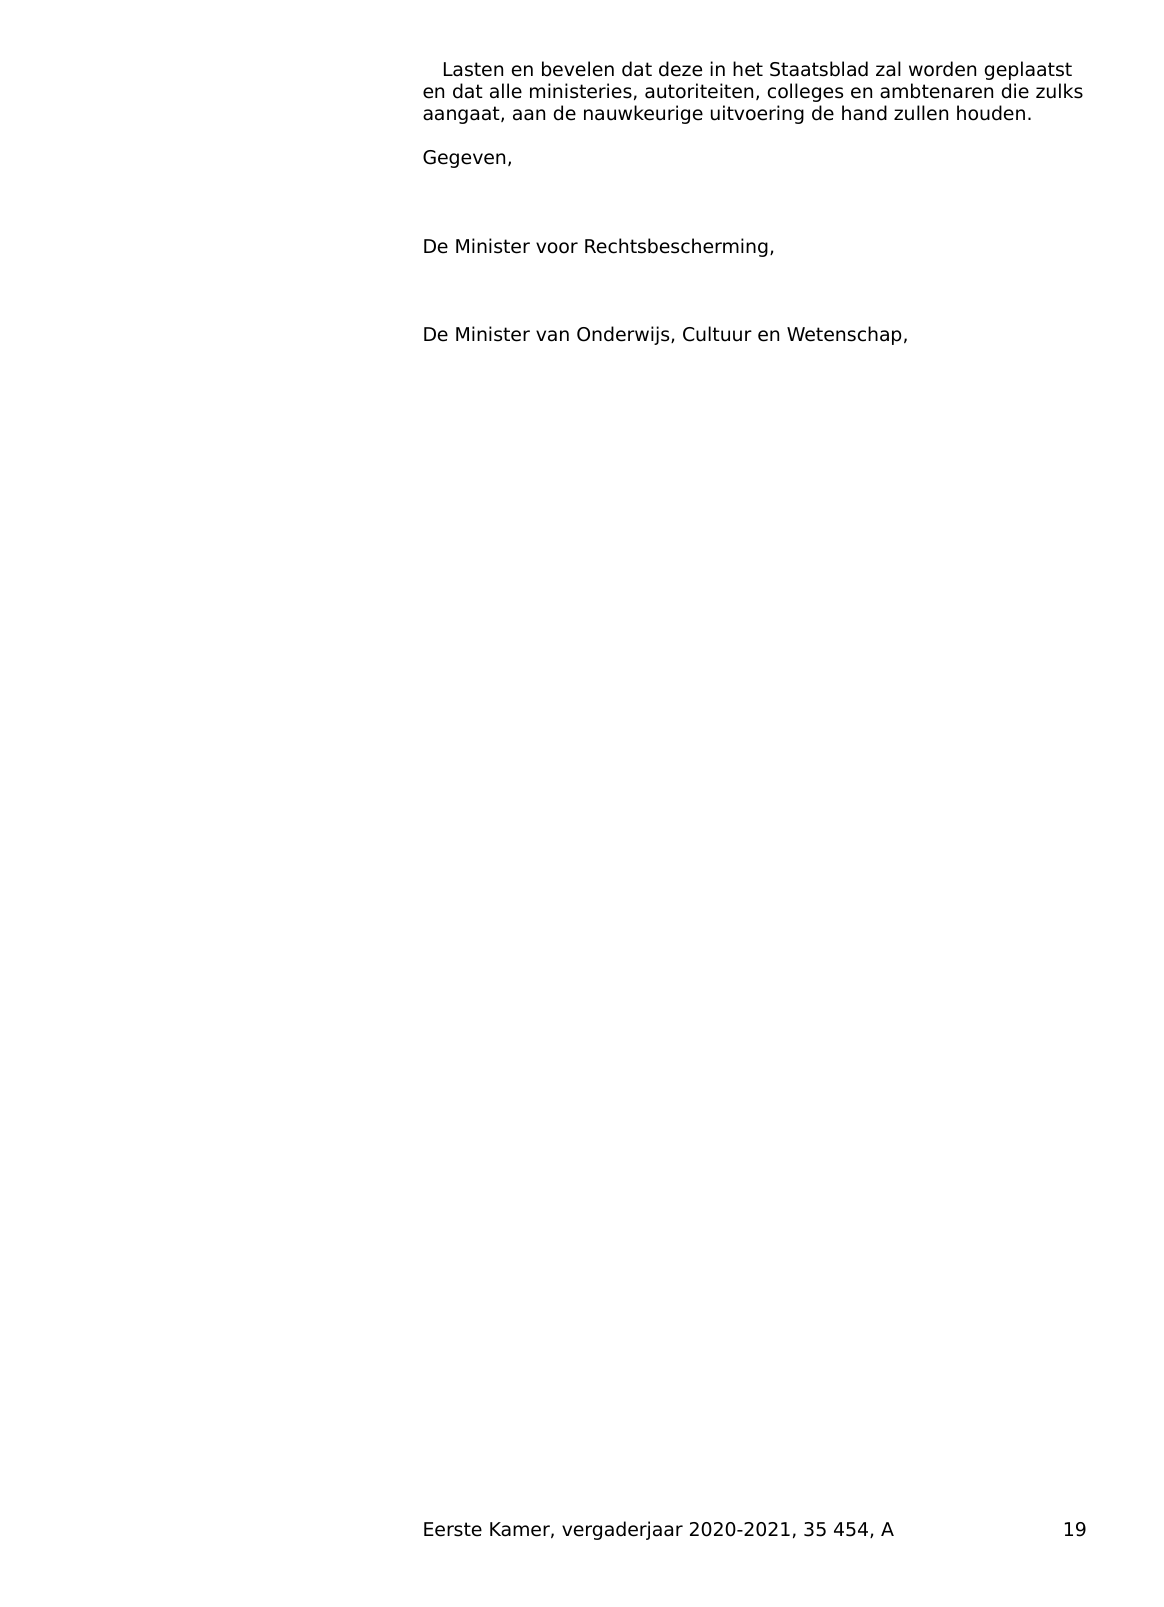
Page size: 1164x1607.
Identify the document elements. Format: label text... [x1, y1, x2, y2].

text Lasten en bevelen dat deze in het Staatsblad zal worden geplaatst en dat alle ministeries, autoriteiten, colleges en ambtenaren die zulks aangaat, aan de nauwkeurige uitvoering de hand zullen houden. [422, 59, 1087, 125]
text Gegeven, [422, 147, 1087, 169]
text De Minister voor Rechtsbescherming, [422, 236, 1087, 258]
text De Minister van Onderwijs, Cultuur en Wetenschap, [422, 324, 1087, 346]
